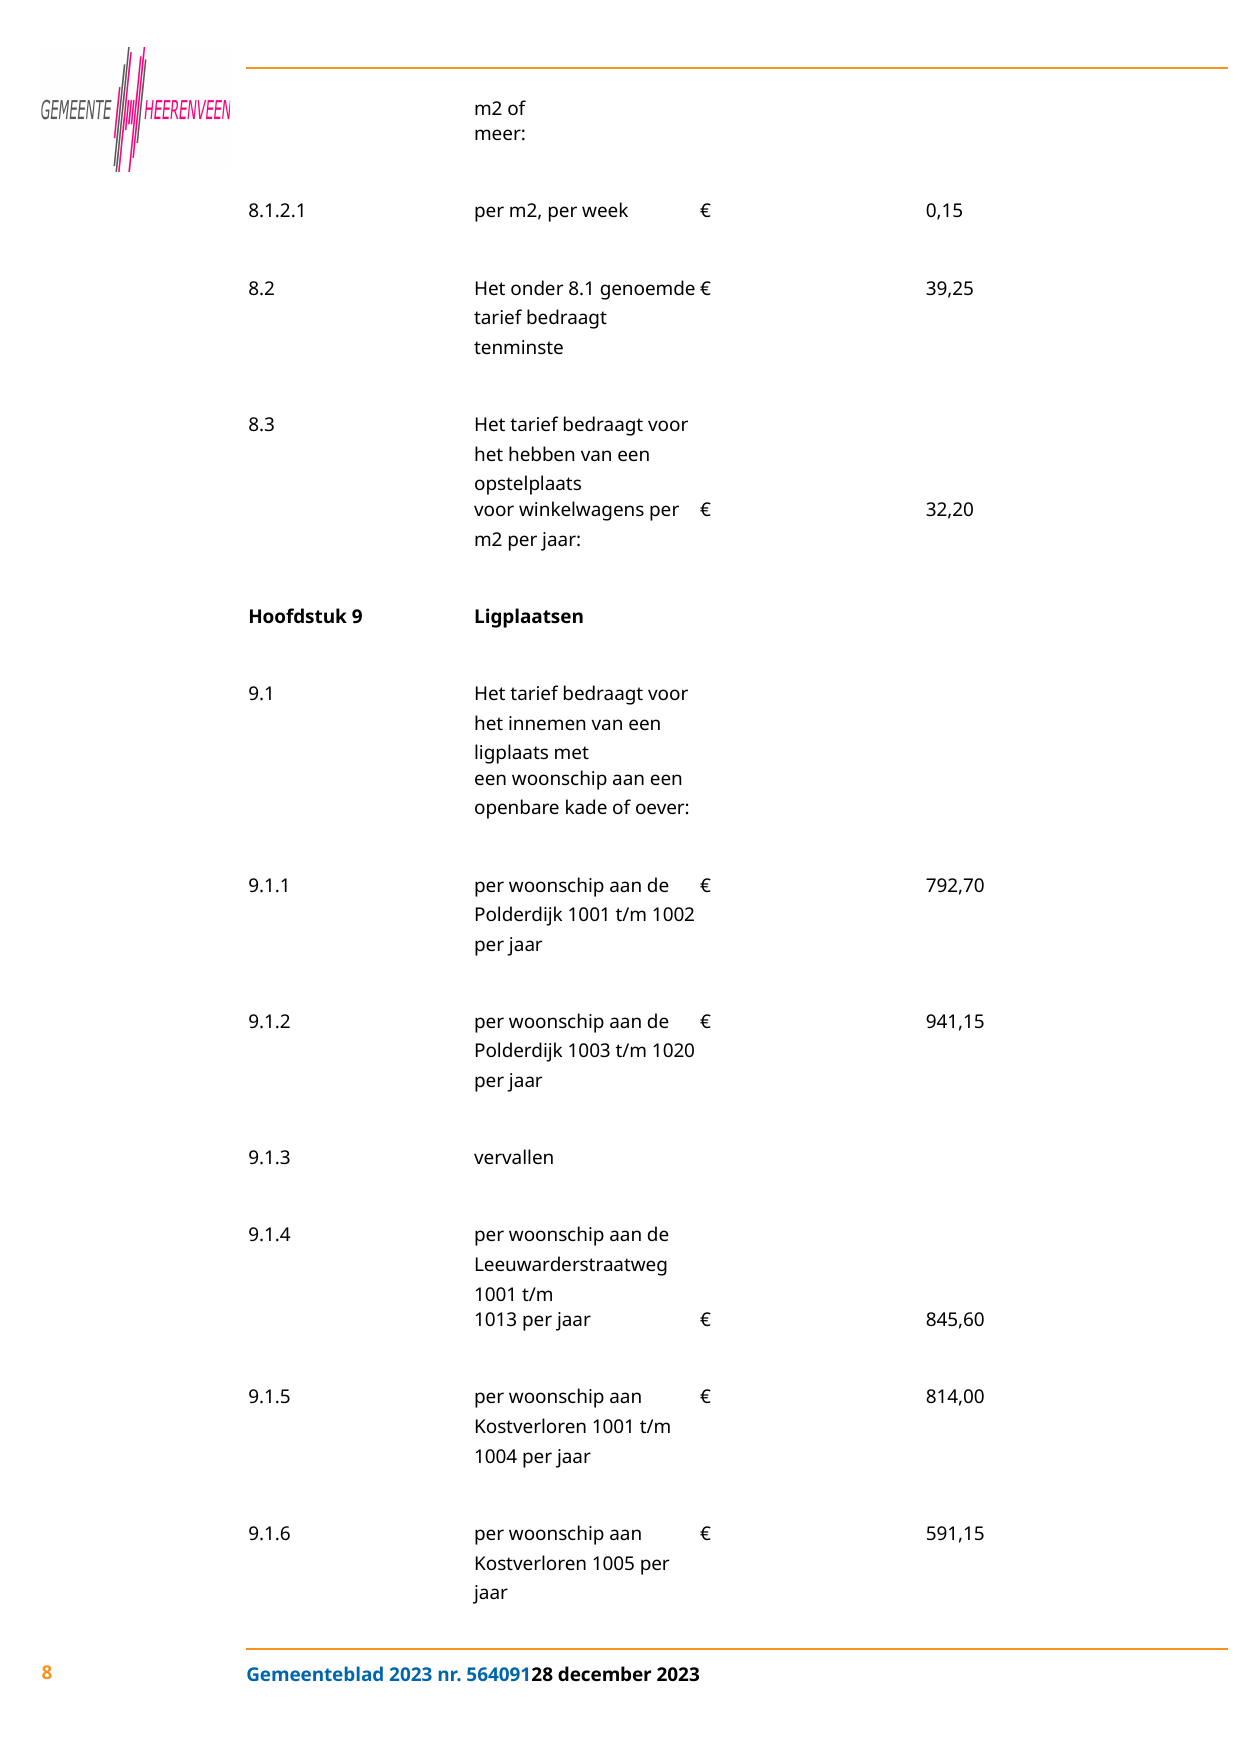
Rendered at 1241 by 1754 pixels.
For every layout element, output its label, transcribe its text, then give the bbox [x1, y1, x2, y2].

table_cell [700, 629, 926, 654]
table_cell [700, 603, 926, 629]
table_cell [248, 1358, 474, 1384]
table_cell [926, 846, 1152, 872]
table_cell [474, 577, 700, 603]
table_cell € [700, 496, 926, 551]
table_cell [926, 121, 1152, 146]
table_cell [248, 654, 474, 680]
table_cell [248, 1332, 474, 1358]
table_cell [474, 146, 700, 172]
table_cell [474, 1093, 700, 1119]
table_cell [474, 654, 700, 680]
table_cell [926, 146, 1152, 172]
table_cell [926, 603, 1152, 629]
table_cell per woonschip aan Kostverloren 1005 per jaar [474, 1520, 700, 1605]
table_cell [700, 680, 926, 765]
table_cell [926, 95, 1152, 121]
table_cell voor winkelwagens per m2 per jaar: [474, 496, 700, 551]
table_cell [926, 654, 1152, 680]
table_cell 9.1.6 [248, 1520, 474, 1605]
table_cell [700, 1222, 926, 1307]
table_cell [474, 629, 700, 654]
table_cell [700, 820, 926, 846]
table_cell Ligplaatsen [474, 603, 700, 629]
table_cell 591,15 [926, 1520, 1152, 1605]
table_cell [248, 121, 474, 146]
table_cell [248, 95, 474, 121]
table_cell [700, 1119, 926, 1144]
table_cell [248, 224, 474, 249]
table_cell [248, 386, 474, 411]
table_cell [926, 551, 1152, 577]
table_cell 941,15 [926, 1008, 1152, 1093]
table_cell [700, 121, 926, 146]
table_cell 8.3 [248, 411, 474, 496]
table_cell [474, 249, 700, 275]
table_cell [474, 1170, 700, 1196]
table_cell [248, 146, 474, 172]
table_cell [926, 1093, 1152, 1119]
table_cell [248, 629, 474, 654]
table_cell [926, 765, 1152, 820]
table_cell [926, 1494, 1152, 1520]
table_cell [248, 1469, 474, 1494]
table_cell [926, 1145, 1152, 1170]
table_cell [926, 249, 1152, 275]
table_cell 9.1 [248, 680, 474, 765]
table_cell [474, 820, 700, 846]
table_cell 39,25 [926, 275, 1152, 360]
table_cell [700, 1469, 926, 1494]
table_cell [700, 146, 926, 172]
table_cell vervallen [474, 1145, 700, 1170]
table_cell per m2, per week [474, 198, 700, 223]
table_cell [474, 1119, 700, 1144]
table_cell € [700, 1384, 926, 1469]
table_cell [474, 1494, 700, 1520]
table_cell [248, 957, 474, 982]
table_cell per woonschip aan Kostverloren 1001 t/m 1004 per jaar [474, 1384, 700, 1469]
table_cell [700, 1196, 926, 1222]
table_cell [926, 386, 1152, 411]
table_cell [474, 1358, 700, 1384]
table_cell [700, 654, 926, 680]
table_cell [248, 496, 474, 551]
table_cell [700, 95, 926, 121]
table_cell [926, 983, 1152, 1008]
table_cell [926, 1358, 1152, 1384]
table_cell [700, 1494, 926, 1520]
table_cell per woonschip aan de Leeuwarderstraatweg 1001 t/m [474, 1222, 700, 1307]
table_cell [474, 386, 700, 411]
table_cell [700, 1093, 926, 1119]
table_cell [926, 1332, 1152, 1358]
table_cell [926, 1469, 1152, 1494]
table_cell [248, 1307, 474, 1332]
table_cell Hoofdstuk 9 [248, 603, 474, 629]
table_cell [248, 249, 474, 275]
table_cell [700, 765, 926, 820]
table_cell [926, 577, 1152, 603]
table_cell [700, 1332, 926, 1358]
table_cell [926, 1196, 1152, 1222]
table_cell € [700, 275, 926, 360]
table_cell [474, 983, 700, 1008]
table_cell 8.1.2.1 [248, 198, 474, 223]
table_cell [700, 983, 926, 1008]
table_cell [474, 957, 700, 982]
table_cell Het onder 8.1 genoemde tarief bedraagt tenminste [474, 275, 700, 360]
table_cell [700, 1145, 926, 1170]
table_cell [474, 551, 700, 577]
table_cell [248, 1494, 474, 1520]
table_cell [926, 1222, 1152, 1307]
table_cell [700, 249, 926, 275]
table_cell 9.1.2 [248, 1008, 474, 1093]
table_cell [700, 386, 926, 411]
table_cell per woonschip aan de Polderdijk 1001 t/m 1002 per jaar [474, 872, 700, 957]
table_cell [474, 360, 700, 386]
table_cell [700, 224, 926, 249]
table_cell [926, 820, 1152, 846]
table_cell € [700, 198, 926, 223]
table_cell Het tarief bedraagt voor het innemen van een ligplaats met [474, 680, 700, 765]
table_cell [926, 629, 1152, 654]
table_cell [700, 957, 926, 982]
table_cell [700, 551, 926, 577]
table_cell [474, 1196, 700, 1222]
table_cell 9.1.5 [248, 1384, 474, 1469]
table_cell [926, 680, 1152, 765]
table_cell [700, 1358, 926, 1384]
table_cell [700, 846, 926, 872]
table_cell Het tarief bedraagt voor het hebben van een opstelplaats [474, 411, 700, 496]
table_cell [248, 551, 474, 577]
table_cell 845,60 [926, 1307, 1152, 1332]
table_cell 0,15 [926, 198, 1152, 223]
table_cell [248, 1119, 474, 1144]
table_cell [474, 172, 700, 198]
table_cell [248, 983, 474, 1008]
table_cell [926, 172, 1152, 198]
table_cell [926, 224, 1152, 249]
table_cell [700, 172, 926, 198]
table_cell 32,20 [926, 496, 1152, 551]
table_cell € [700, 1520, 926, 1605]
table_cell [700, 411, 926, 496]
table_cell [926, 1170, 1152, 1196]
picture [41, 47, 231, 172]
table_cell [474, 1332, 700, 1358]
table_cell [926, 957, 1152, 982]
table_cell m2 of [474, 95, 700, 121]
table_cell [248, 1170, 474, 1196]
table_cell € [700, 1008, 926, 1093]
table_cell [248, 1093, 474, 1119]
table_cell [700, 577, 926, 603]
table_cell [700, 360, 926, 386]
table_cell [926, 411, 1152, 496]
table_cell [926, 360, 1152, 386]
table_cell € [700, 1307, 926, 1332]
table_cell [248, 1196, 474, 1222]
table_cell [248, 577, 474, 603]
table_cell 9.1.4 [248, 1222, 474, 1307]
table_cell 9.1.1 [248, 872, 474, 957]
table_cell meer: [474, 121, 700, 146]
table_cell [474, 224, 700, 249]
table_cell 792,70 [926, 872, 1152, 957]
table_cell een woonschip aan een openbare kade of oever: [474, 765, 700, 820]
table_cell [248, 765, 474, 820]
table_cell 9.1.3 [248, 1145, 474, 1170]
table_cell [474, 1469, 700, 1494]
table_cell [248, 360, 474, 386]
table_cell [474, 846, 700, 872]
table_cell [248, 172, 474, 198]
table_cell [248, 846, 474, 872]
table_cell [248, 820, 474, 846]
table_cell € [700, 872, 926, 957]
table_cell 8.2 [248, 275, 474, 360]
table_cell [700, 1170, 926, 1196]
table_cell 1013 per jaar [474, 1307, 700, 1332]
table_cell [926, 1119, 1152, 1144]
table_cell 814,00 [926, 1384, 1152, 1469]
table_cell per woonschip aan de Polderdijk 1003 t/m 1020 per jaar [474, 1008, 700, 1093]
